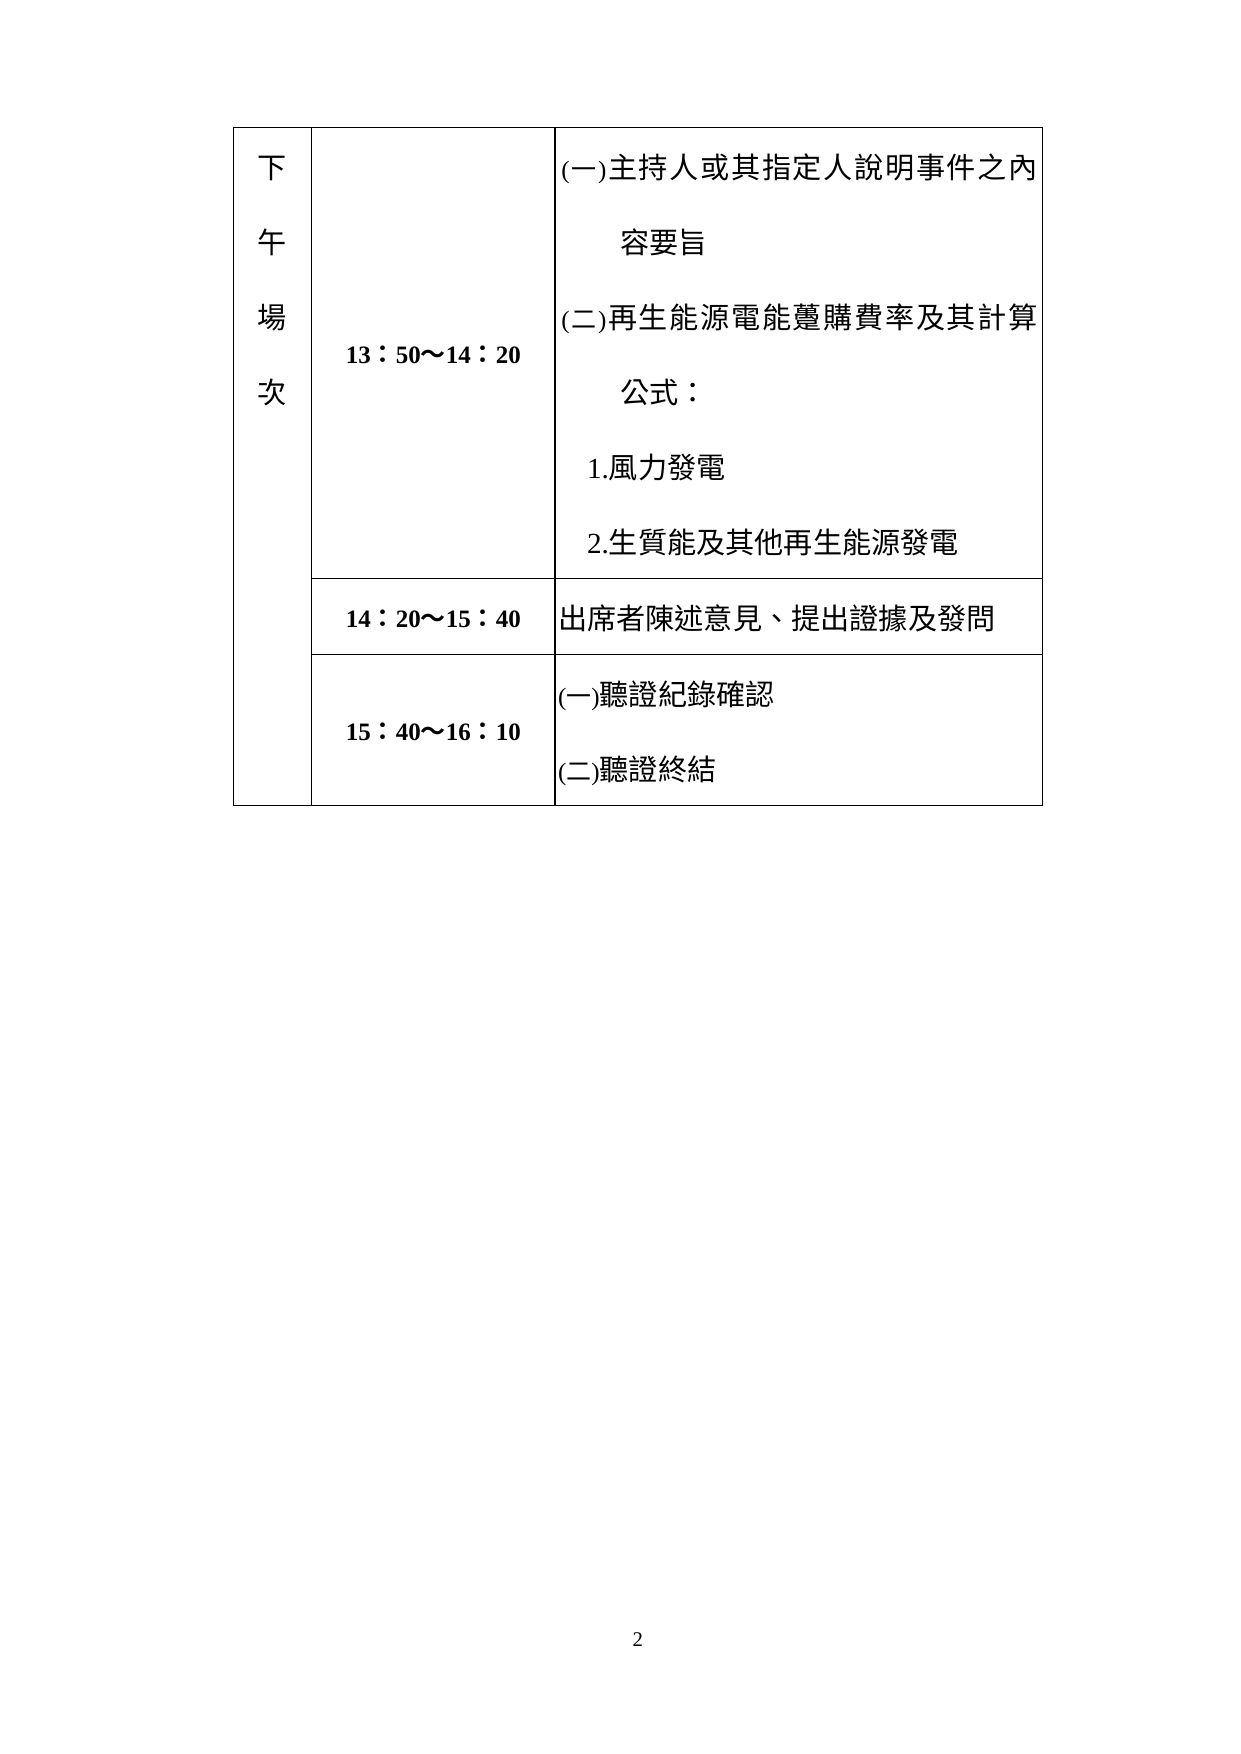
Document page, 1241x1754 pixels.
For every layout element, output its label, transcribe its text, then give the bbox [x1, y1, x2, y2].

table_cell 14：20～15：40 [312, 579, 554, 654]
table_cell (一)聽證紀錄確認 (二)聽證終結 [556, 655, 1042, 805]
table_cell 15：40～16：10 [312, 655, 554, 805]
table_header 下 午 場 次 [234, 128, 311, 805]
table_cell (一)主持人或其指定人說明事件之內容要旨 (二)再生能源電能躉購費率及其計算公式： 1.風力發電 2.生質能及其他再生能源發電 [556, 128, 1042, 578]
table_cell 出席者陳述意見、提出證據及發問 [556, 579, 1042, 654]
table_cell 13：50～14：20 [312, 128, 554, 578]
